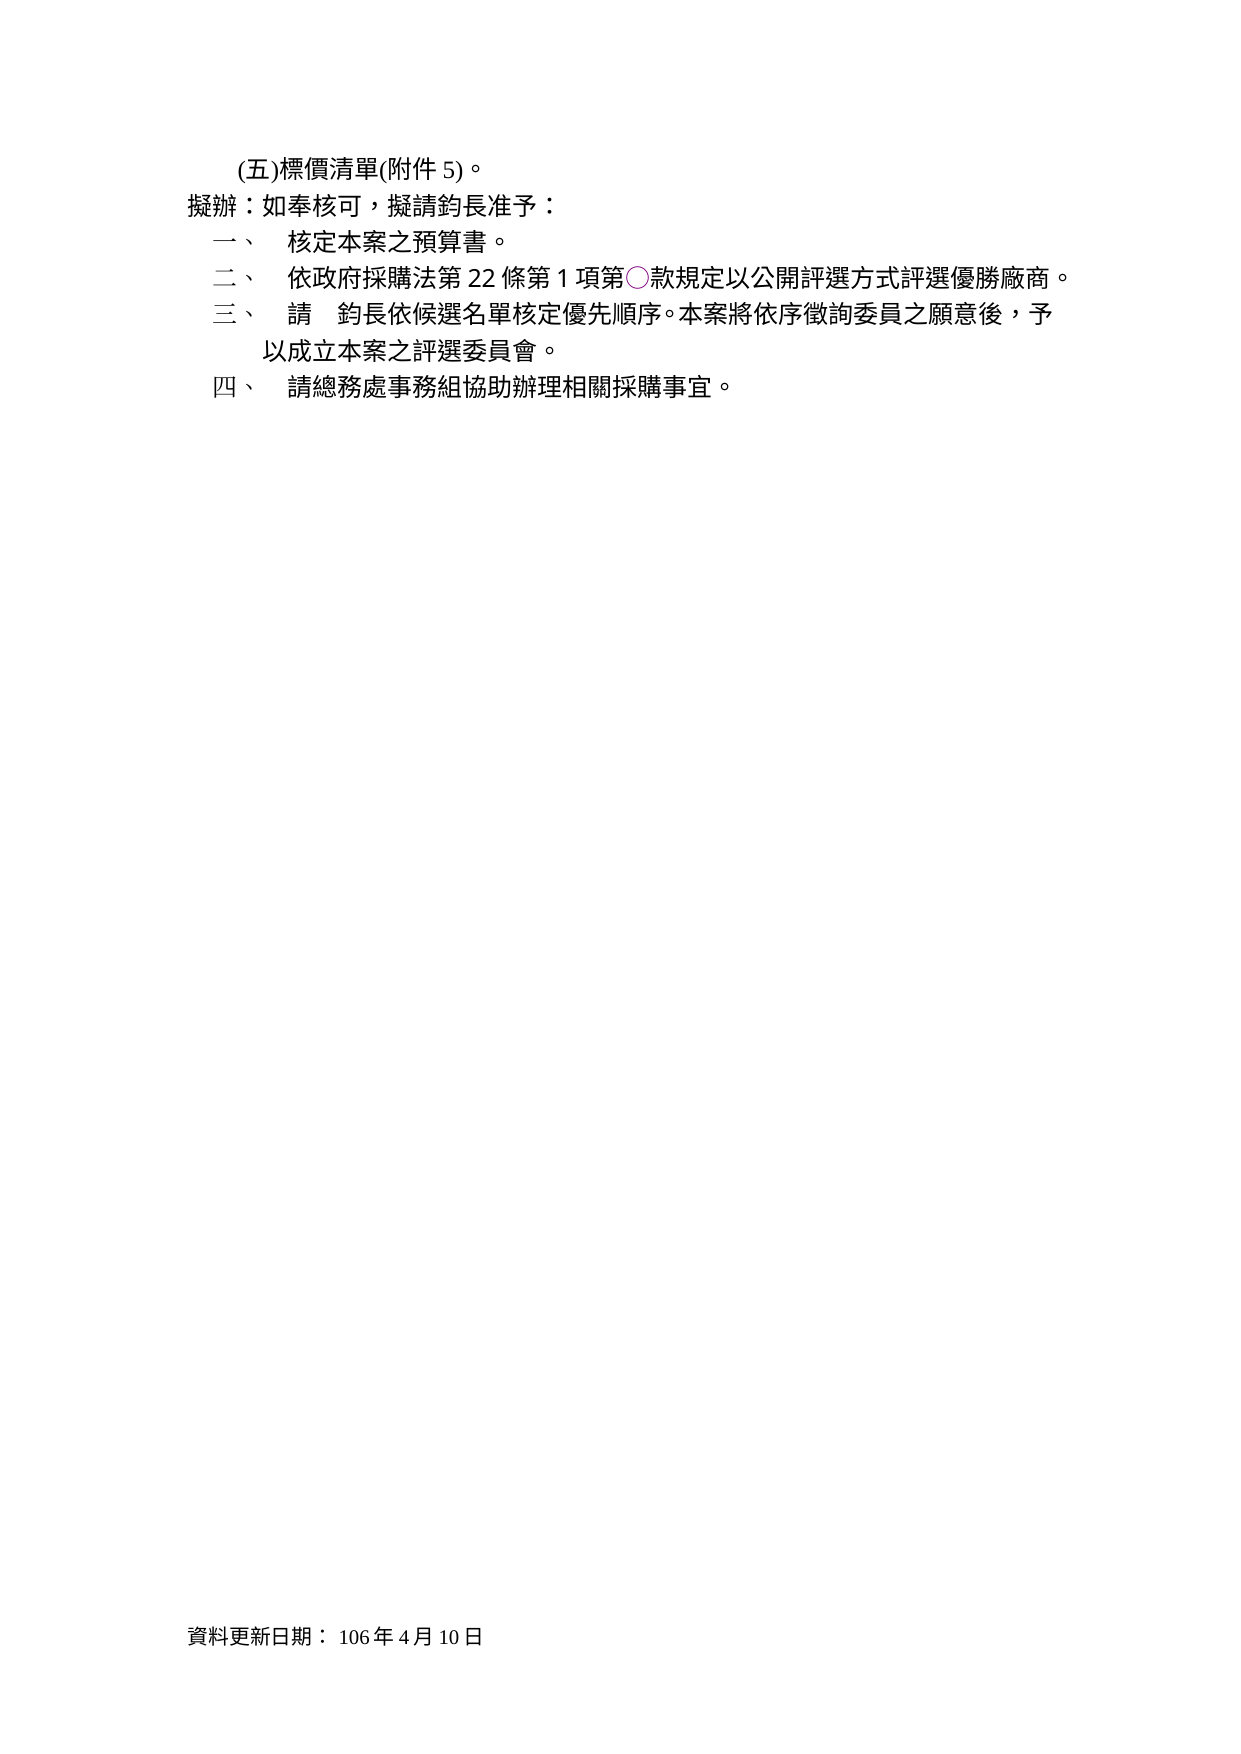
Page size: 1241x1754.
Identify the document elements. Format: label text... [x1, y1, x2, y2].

text (五)標價清單(附件5)。 [237, 150, 1053, 186]
list 請 鈞長依候選名單核定優先順序。本案將依序徵詢委員之願意後，予以成立本案之評選委員會。 [212, 295, 1053, 367]
list 核定本案之預算書。 [212, 222, 1053, 259]
text 擬辦：如奉核可，擬請鈞長准予： [187, 186, 1053, 222]
list 請總務處事務組協助辦理相關採購事宜。 [212, 367, 1053, 404]
list 依政府採購法第22條第1項第○款規定以公開評選方式評選優勝廠商。 [212, 259, 1053, 295]
